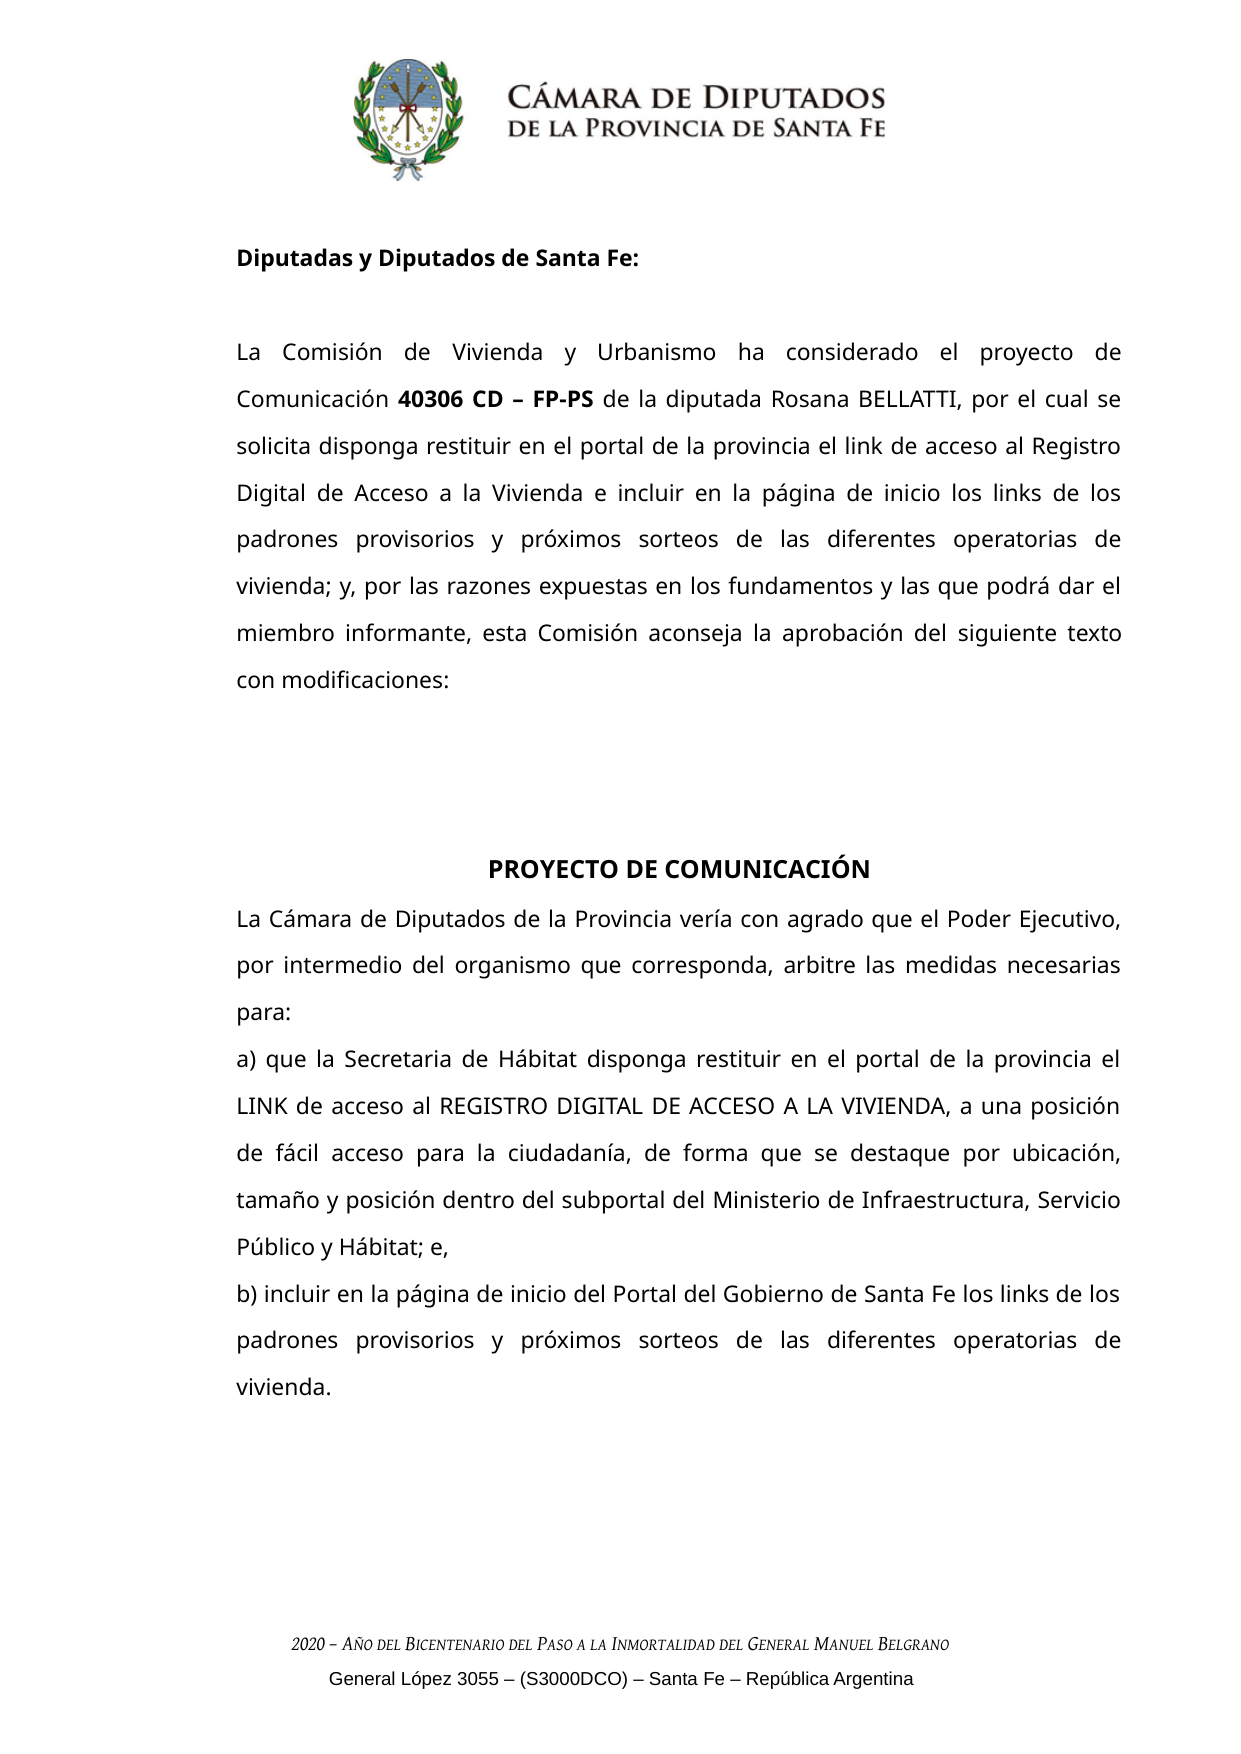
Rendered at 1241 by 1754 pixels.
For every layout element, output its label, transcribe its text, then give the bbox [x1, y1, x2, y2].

text La Comisión de Vivienda y Urbanismo ha considerado el proyecto de Comunicación 40306 CD – FP-PS de la diputada Rosana BELLATTI, por el cual se solicita disponga restituir en el portal de la provincia el link de acceso al Registro Digital de Acceso a la Vivienda e incluir en la página de inicio los links de los padrones provisorios y próximos sorteos de las diferentes operatorias de vivienda; y, por las razones expuestas en los fundamentos y las que podrá dar el miembro informante, esta Comisión aconseja la aprobación del siguiente texto con modificaciones: [236, 336, 1122, 695]
text La Cámara de Diputados de la Provincia vería con agrado que el Poder Ejecutivo, por intermedio del organismo que corresponda, arbitre las medidas necesarias para: [236, 903, 1122, 1028]
text Diputadas y Diputados de Santa Fe: [236, 242, 1122, 273]
text a) que la Secretaria de Hábitat disponga restituir en el portal de la provincia el LINK de acceso al REGISTRO DIGITAL DE ACCESO A LA VIVIENDA, a una posición de fácil acceso para la ciudadanía, de forma que se destaque por ubicación, tamaño y posición dentro del subportal del Ministerio de Infraestructura, Servicio Público y Hábitat; e, [236, 1043, 1122, 1262]
text PROYECTO DE COMUNICACIÓN [236, 852, 1122, 886]
text b) incluir en la página de inicio del Portal del Gobierno de Santa Fe los links de los padrones provisorios y próximos sorteos de las diferentes operatorias de vivienda. [236, 1278, 1122, 1403]
